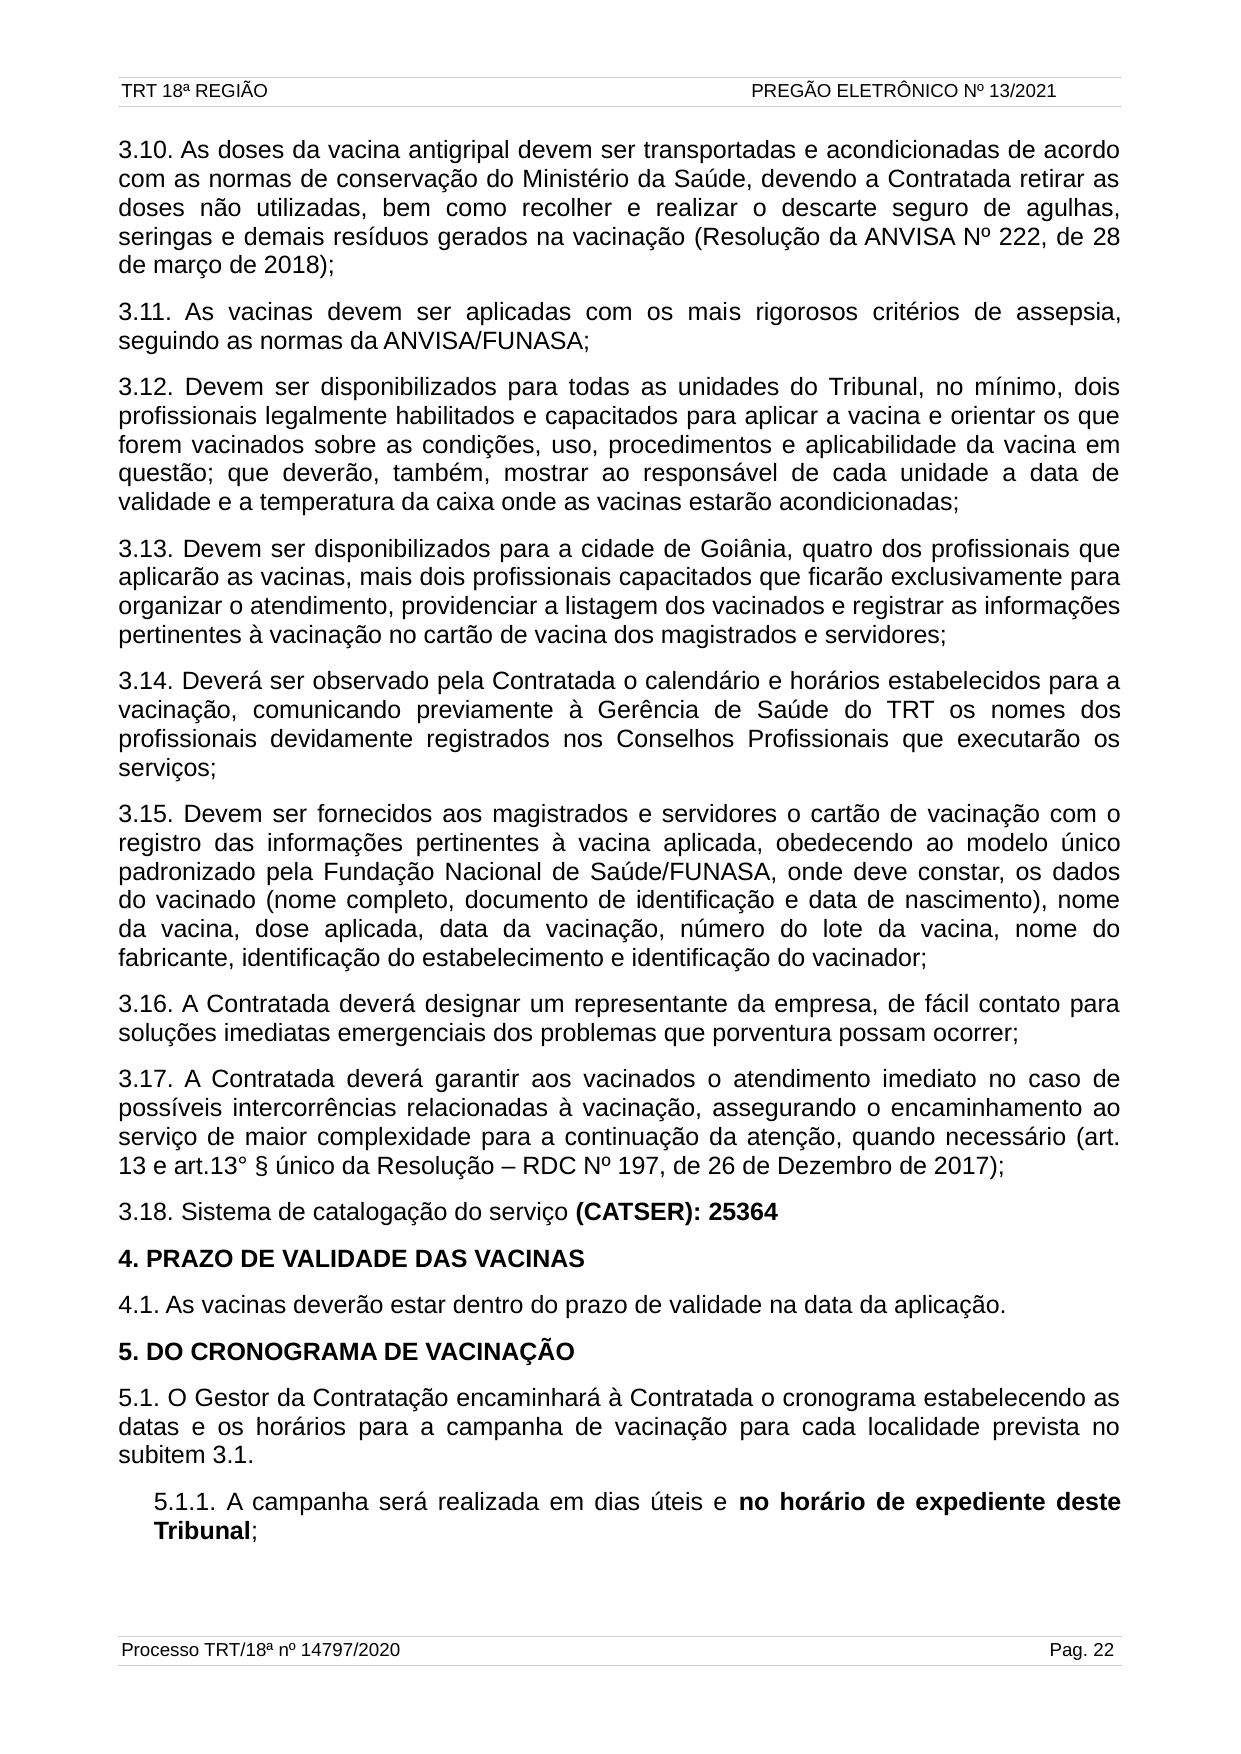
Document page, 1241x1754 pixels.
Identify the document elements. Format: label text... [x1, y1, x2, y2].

text 5. DO CRONOGRAMA DE VACINAÇÃO [118, 1337, 1122, 1365]
text 3.12. Devem ser disponibilizados para todas as unidades do Tribunal, no mínimo, dois profissionais legalmente habilitados e capacitados para aplicar a vacina e orientar os que forem vacinados sobre as condições, uso, procedimentos e aplicabilidade da vacina em questão; que deverão, também, mostrar ao responsável de cada unidade a data de validade e a temperatura da caixa onde as vacinas estarão acondicionadas; [118, 372, 1122, 516]
text 5.1.1. A campanha será realizada em dias úteis e no horário de expediente deste Tribunal; [153, 1487, 1122, 1544]
text 3.13. Devem ser disponibilizados para a cidade de Goiânia, quatro dos profissionais que aplicarão as vacinas, mais dois profissionais capacitados que ficarão exclusivamente para organizar o atendimento, providenciar a listagem dos vacinados e registrar as informações pertinentes à vacinação no cartão de vacina dos magistrados e servidores; [118, 534, 1122, 649]
text 3.14. Deverá ser observado pela Contratada o calendário e horários estabelecidos para a vacinação, comunicando previamente à Gerência de Saúde do TRT os nomes dos profissionais devidamente registrados nos Conselhos Profissionais que executarão os serviços; [118, 666, 1122, 781]
text 3.11. As vacinas devem ser aplicadas com os mais rigorosos critérios de assepsia, seguindo as normas da ANVISA/FUNASA; [118, 297, 1122, 354]
text 5.1. O Gestor da Contratação encaminhará à Contratada o cronograma estabelecendo as datas e os horários para a campanha de vacinação para cada localidade prevista no subitem 3.1. [118, 1383, 1122, 1469]
text 4.1. As vacinas deverão estar dentro do prazo de validade na data da aplicação. [118, 1290, 1122, 1319]
text 4. PRAZO DE VALIDADE DAS VACINAS [118, 1244, 1122, 1272]
text 3.17. A Contratada deverá garantir aos vacinados o atendimento imediato no caso de possíveis intercorrências relacionadas à vacinação, assegurando o encaminhamento ao serviço de maior complexidade para a continuação da atenção, quando necessário (art. 13 e art.13° § único da Resolução – RDC Nº 197, de 26 de Dezembro de 2017); [118, 1064, 1122, 1179]
text 3.10. As doses da vacina antigripal devem ser transportadas e acondicionadas de acordo com as normas de conservação do Ministério da Saúde, devendo a Contratada retirar as doses não utilizadas, bem como recolher e realizar o descarte seguro de agulhas, seringas e demais resíduos gerados na vacinação (Resolução da ANVISA Nº 222, de 28 de março de 2018); [118, 136, 1122, 279]
text 3.18. Sistema de catalogação do serviço (CATSER): 25364 [118, 1197, 1122, 1226]
text 3.16. A Contratada deverá designar um representante da empresa, de fácil contato para soluções imediatas emergenciais dos problemas que porventura possam ocorrer; [118, 989, 1122, 1047]
text 3.15. Devem ser fornecidos aos magistrados e servidores o cartão de vacinação com o registro das informações pertinentes à vacina aplicada, obedecendo ao modelo único padronizado pela Fundação Nacional de Saúde/FUNASA, onde deve constar, os dados do vacinado (nome completo, documento de identificação e data de nascimento), nome da vacina, dose aplicada, data da vacinação, número do lote da vacina, nome do fabricante, identificação do estabelecimento e identificação do vacinador; [118, 799, 1122, 972]
